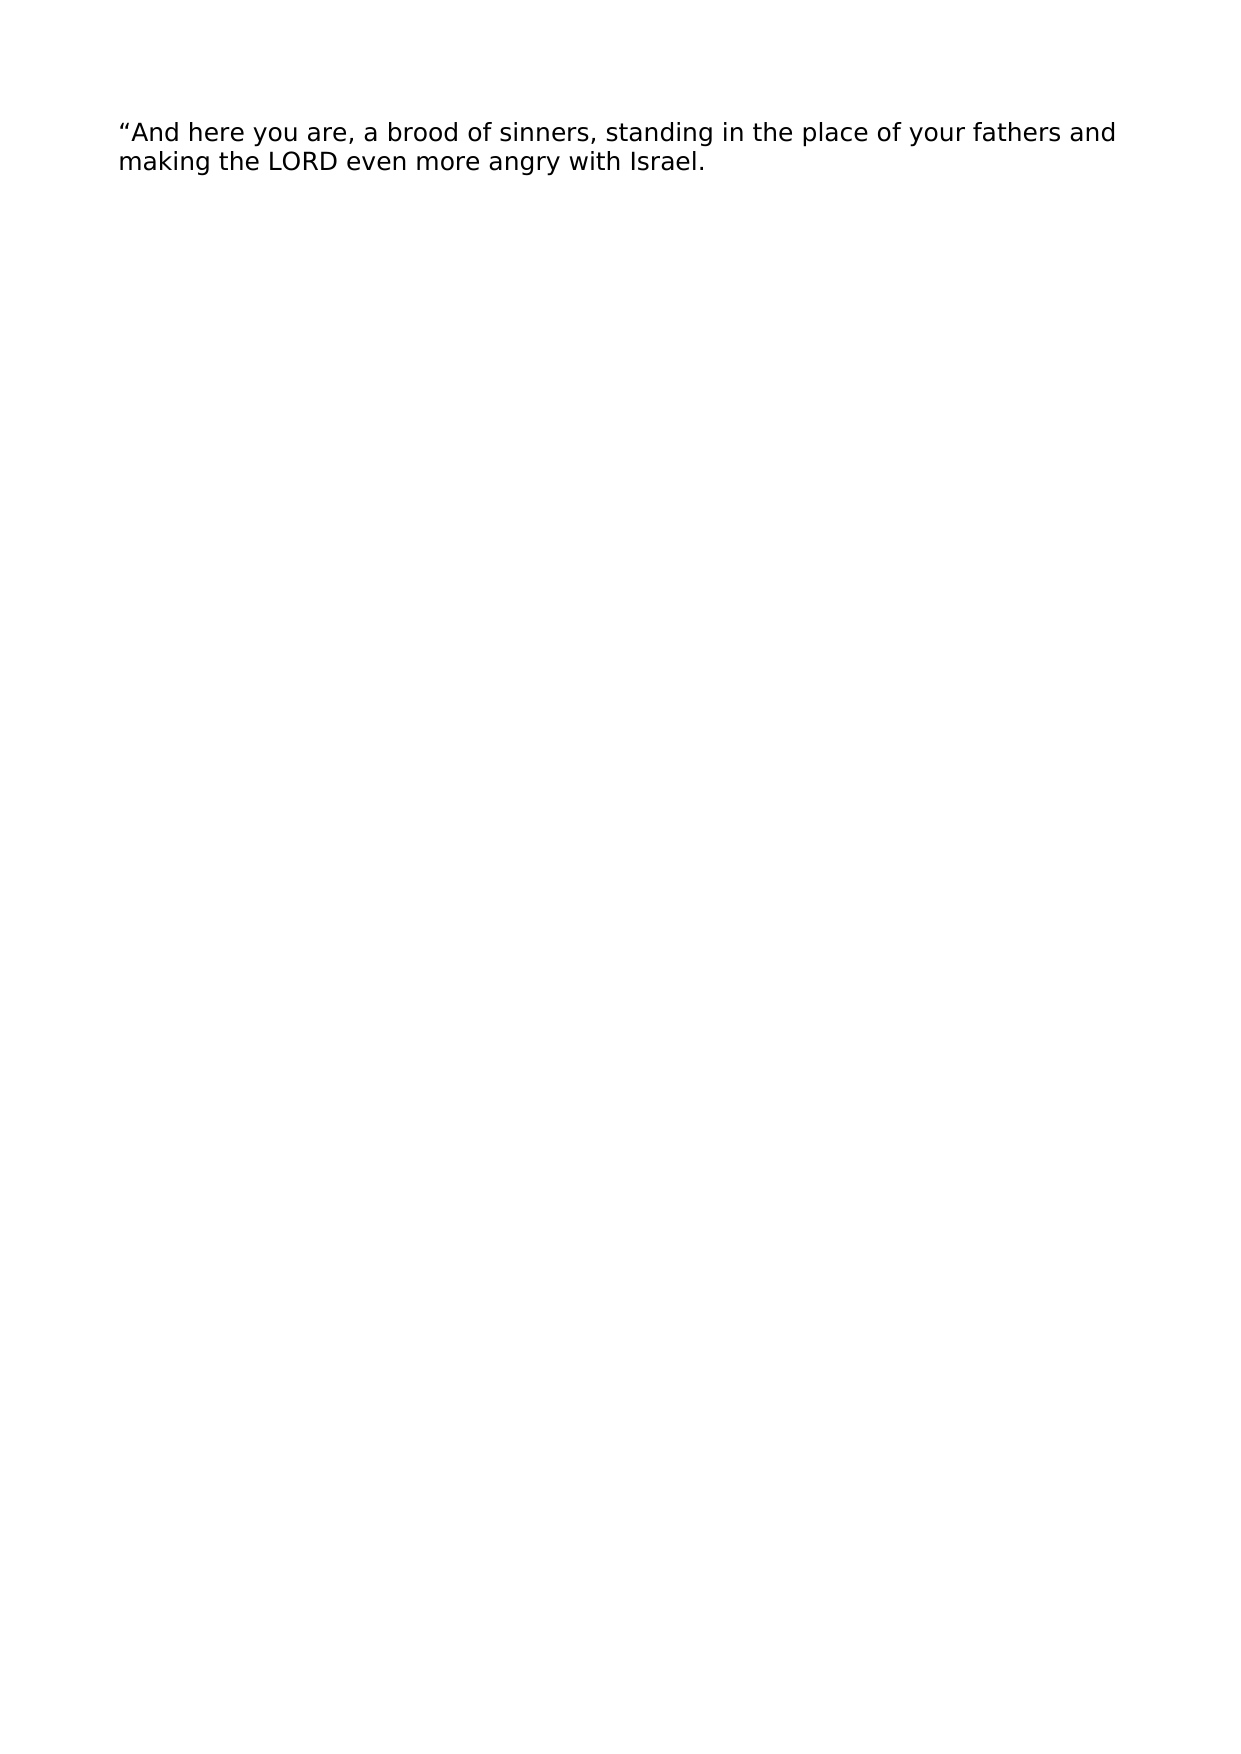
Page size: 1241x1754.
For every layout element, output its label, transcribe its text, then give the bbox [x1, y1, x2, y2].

text “And here you are, a brood of sinners, standing in the place of your fathers and making the LORD even more angry with Israel. [118, 118, 1122, 176]
